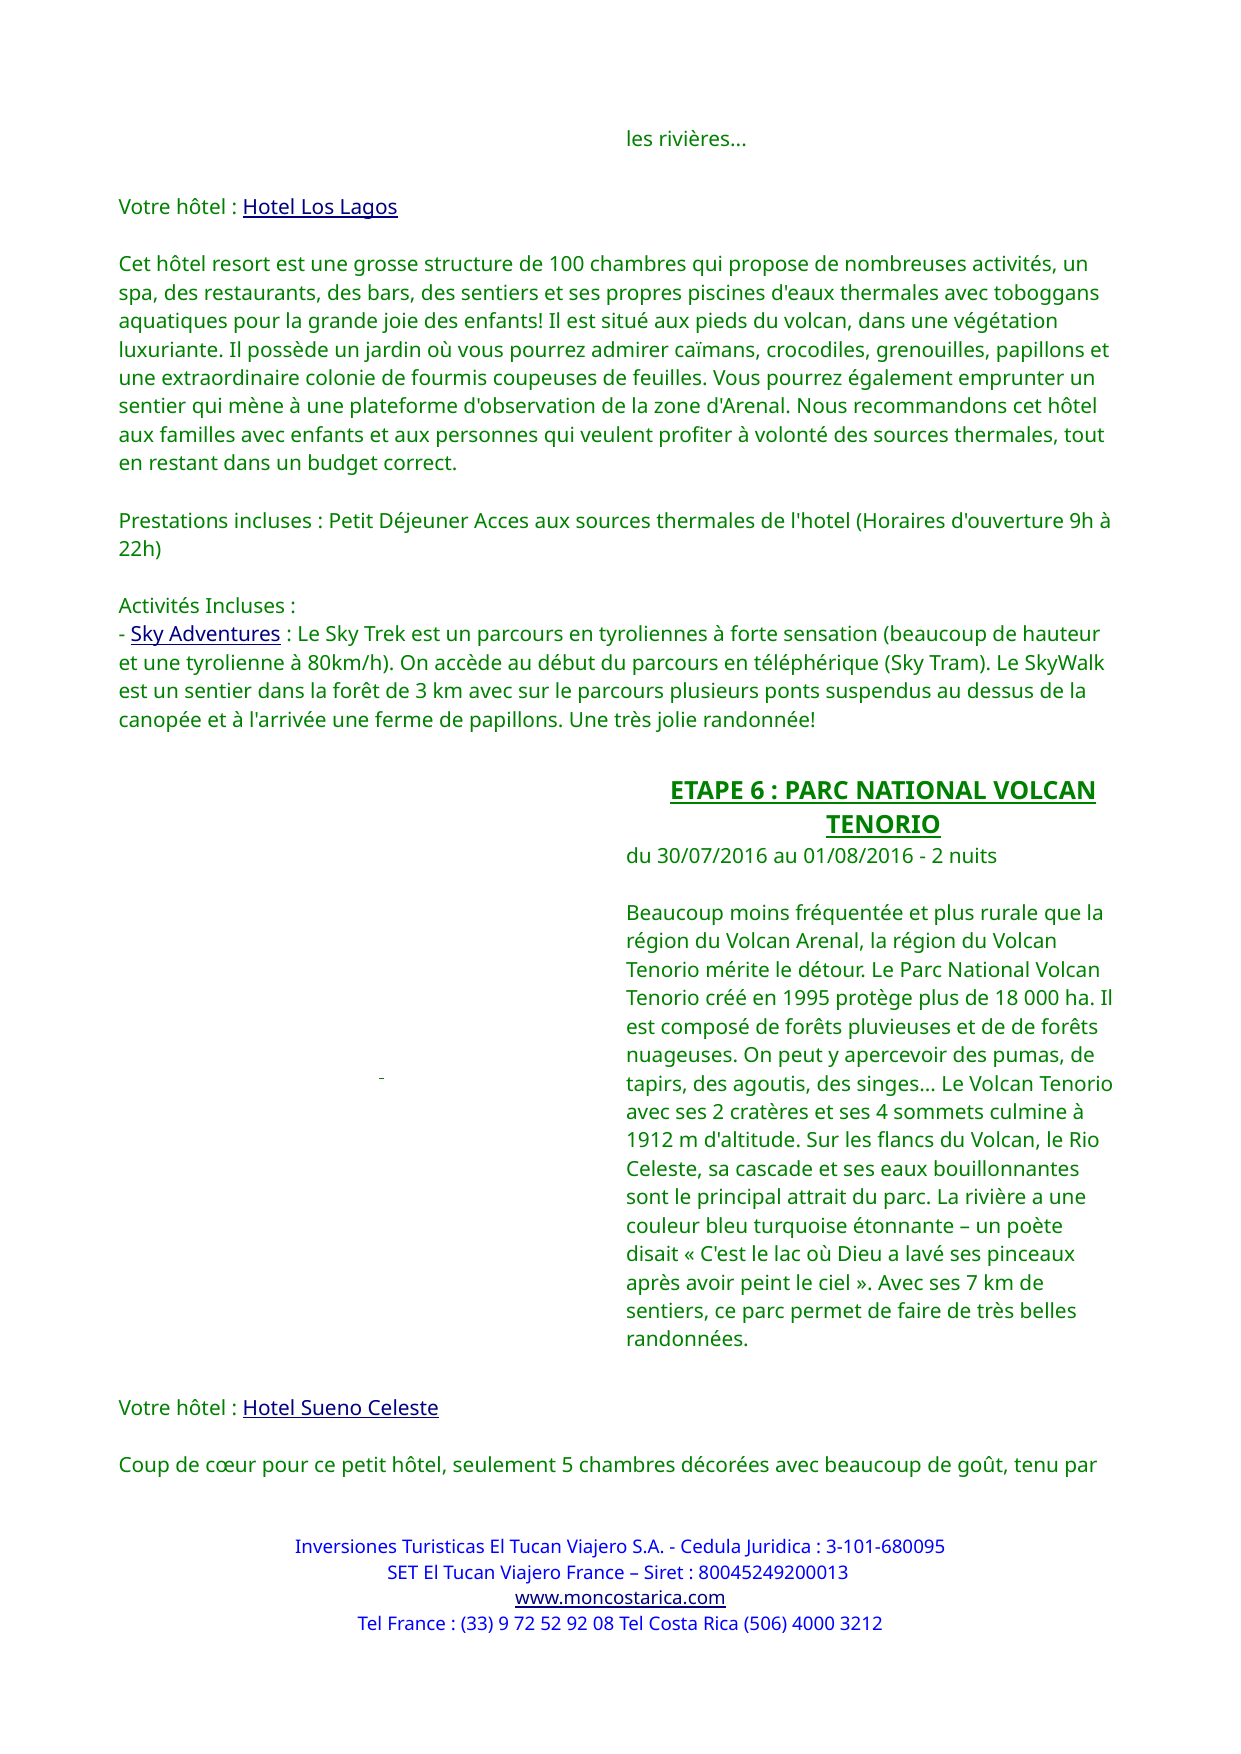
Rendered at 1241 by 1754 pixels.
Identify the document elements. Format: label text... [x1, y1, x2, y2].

table_header les rivières... [620, 118, 1122, 158]
table_header [118, 118, 620, 158]
text Coup de cœur pour ce petit hôtel, seulement 5 chambres décorées avec beaucoup de goût, tenu par [118, 1450, 1122, 1478]
text Votre hôtel : Hotel Sueno Celeste [118, 1393, 1122, 1421]
text Prestations incluses : Petit Déjeuner Acces aux sources thermales de l'hotel (Horaires d'ouverture 9h à 22h) [118, 506, 1122, 563]
text Cet hôtel resort est une grosse structure de 100 chambres qui propose de nombreuses activités, un spa, des restaurants, des bars, des sentiers et ses propres piscines d'eaux thermales avec toboggans aquatiques pour la grande joie des enfants! Il est situé aux pieds du volcan, dans une végétation luxuriante. Il possède un jardin où vous pourrez admirer caïmans, crocodiles, grenouilles, papillons et une extraordinaire colonie de fourmis coupeuses de feuilles. Vous pourrez également emprunter un sentier qui mène à une plateforme d'observation de la zone d'Arenal. Nous recommandons cet hôtel aux familles avec enfants et aux personnes qui veulent profiter à volonté des sources thermales, tout en restant dans un budget correct. [118, 249, 1122, 477]
table_header [118, 767, 620, 1359]
text Votre hôtel : Hotel Los Lagos [118, 192, 1122, 221]
text - Sky Adventures : Le Sky Trek est un parcours en tyroliennes à forte sensation (beaucoup de hauteur et une tyrolienne à 80km/h). On accède au début du parcours en téléphérique (Sky Tram). Le SkyWalk est un sentier dans la forêt de 3 km avec sur le parcours plusieurs ponts suspendus au dessus de la canopée et à l'arrivée une ferme de papillons. Une très jolie randonnée! [118, 619, 1122, 733]
table_header ETAPE 6 : PARC NATIONAL VOLCAN TENORIO du 30/07/2016 au 01/08/2016 - 2 nuits Beaucoup moins fréquentée et plus rurale que la région du Volcan Arenal, la région du Volcan Tenorio mérite le détour. Le Parc National Volcan Tenorio créé en 1995 protège plus de 18 000 ha. Il est composé de forêts pluvieuses et de de forêts nuageuses. On peut y apercevoir des pumas, de tapirs, des agoutis, des singes... Le Volcan Tenorio avec ses 2 cratères et ses 4 sommets culmine à 1912 m d'altitude. Sur les flancs du Volcan, le Rio Celeste, sa cascade et ses eaux bouillonnantes sont le principal attrait du parc. La rivière a une couleur bleu turquoise étonnante – un poète disait « C'est le lac où Dieu a lavé ses pinceaux après avoir peint le ciel ». Avec ses 7 km de sentiers, ce parc permet de faire de très belles randonnées. [620, 767, 1122, 1359]
text Activités Incluses : [118, 591, 1122, 619]
